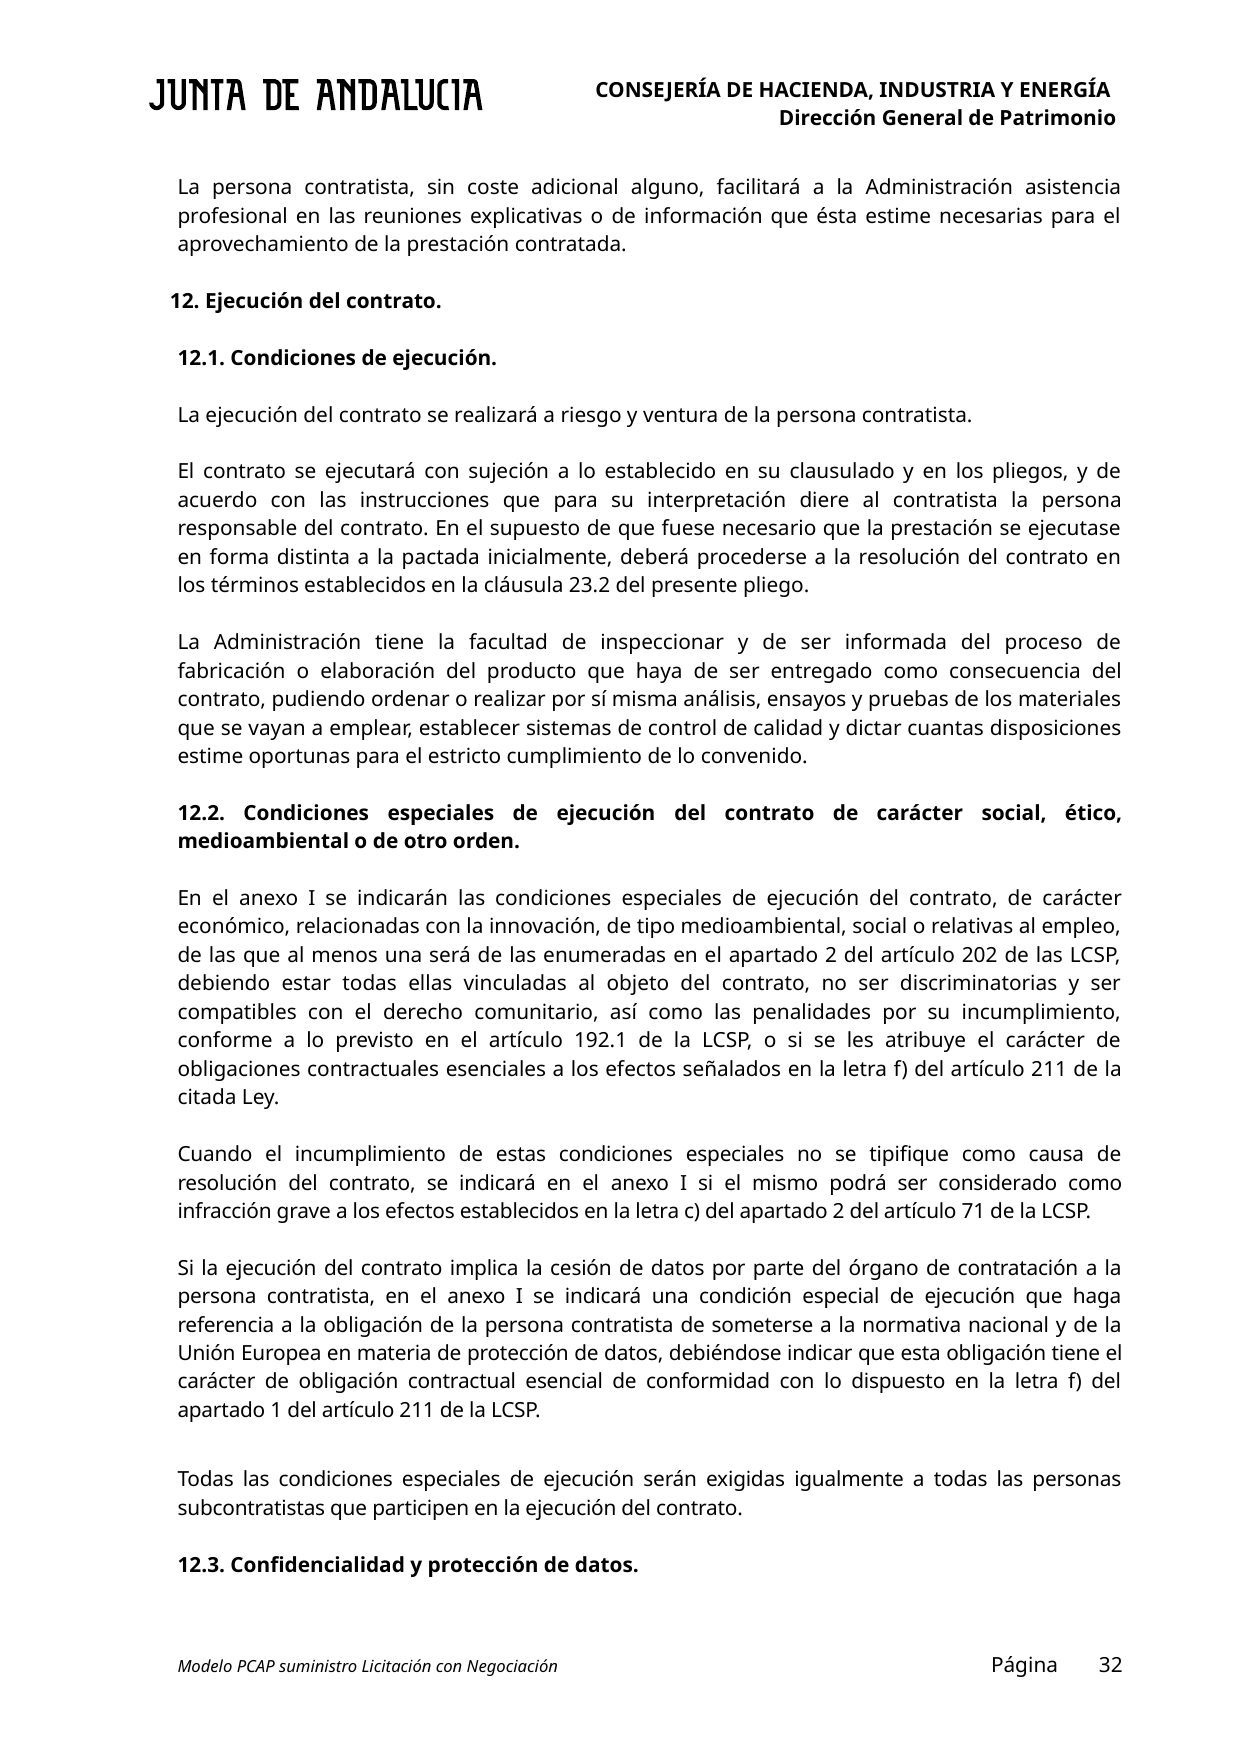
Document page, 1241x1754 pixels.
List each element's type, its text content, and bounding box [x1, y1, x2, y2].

text El contrato se ejecutará con sujeción a lo establecido en su clausulado y en los pliegos, y de acuerdo con las instrucciones que para su interpretación diere al contratista la persona responsable del contrato. En el supuesto de que fuese necesario que la prestación se ejecutase en forma distinta a la pactada inicialmente, deberá procederse a la resolución del contrato en los términos establecidos en la cláusula 23.2 del presente pliego. [177, 457, 1122, 599]
text 12. Ejecución del contrato. [153, 286, 1122, 314]
text Cuando el incumplimiento de estas condiciones especiales no se tipifique como causa de resolución del contrato, se indicará en el anexo I si el mismo podrá ser considerado como infracción grave a los efectos establecidos en la letra c) del apartado 2 del artículo 71 de la LCSP. [177, 1139, 1122, 1224]
text 12.3. Confidencialidad y protección de datos. [177, 1550, 1122, 1578]
text Todas las condiciones especiales de ejecución serán exigidas igualmente a todas las personas subcontratistas que participen en la ejecución del contrato. [177, 1464, 1122, 1521]
text 12.1. Condiciones de ejecución. [177, 343, 1122, 371]
text La persona contratista, sin coste adicional alguno, facilitará a la Administración asistencia profesional en las reuniones explicativas o de información que ésta estime necesarias para el aprovechamiento de la prestación contratada. [177, 172, 1122, 258]
text La ejecución del contrato se realizará a riesgo y ventura de la persona contratista. [177, 400, 1122, 428]
text Si la ejecución del contrato implica la cesión de datos por parte del órgano de contratación a la persona contratista, en el anexo I se indicará una condición especial de ejecución que haga referencia a la obligación de la persona contratista de someterse a la normativa nacional y de la Unión Europea en materia de protección de datos, debiéndose indicar que esta obligación tiene el carácter de obligación contractual esencial de conformidad con lo dispuesto en la letra f) del apartado 1 del artículo 211 de la LCSP. [177, 1253, 1122, 1423]
text 12.2. Condiciones especiales de ejecución del contrato de carácter social, ético, medioambiental o de otro orden. [177, 798, 1122, 855]
text La Administración tiene la facultad de inspeccionar y de ser informada del proceso de fabricación o elaboración del producto que haya de ser entregado como consecuencia del contrato, pudiendo ordenar o realizar por sí misma análisis, ensayos y pruebas de los materiales que se vayan a emplear, establecer sistemas de control de calidad y dictar cuantas disposiciones estime oportunas para el estricto cumplimiento de lo convenido. [177, 627, 1122, 769]
text En el anexo I se indicarán las condiciones especiales de ejecución del contrato, de carácter económico, relacionadas con la innovación, de tipo medioambiental, social o relativas al empleo, de las que al menos una será de las enumeradas en el apartado 2 del artículo 202 de las LCSP, debiendo estar todas ellas vinculadas al objeto del contrato, no ser discriminatorias y ser compatibles con el derecho comunitario, así como las penalidades por su incumplimiento, conforme a lo previsto en el artículo 192.1 de la LCSP, o si se les atribuye el carácter de obligaciones contractuales esenciales a los efectos señalados en la letra f) del artículo 211 de la citada Ley. [177, 883, 1122, 1111]
